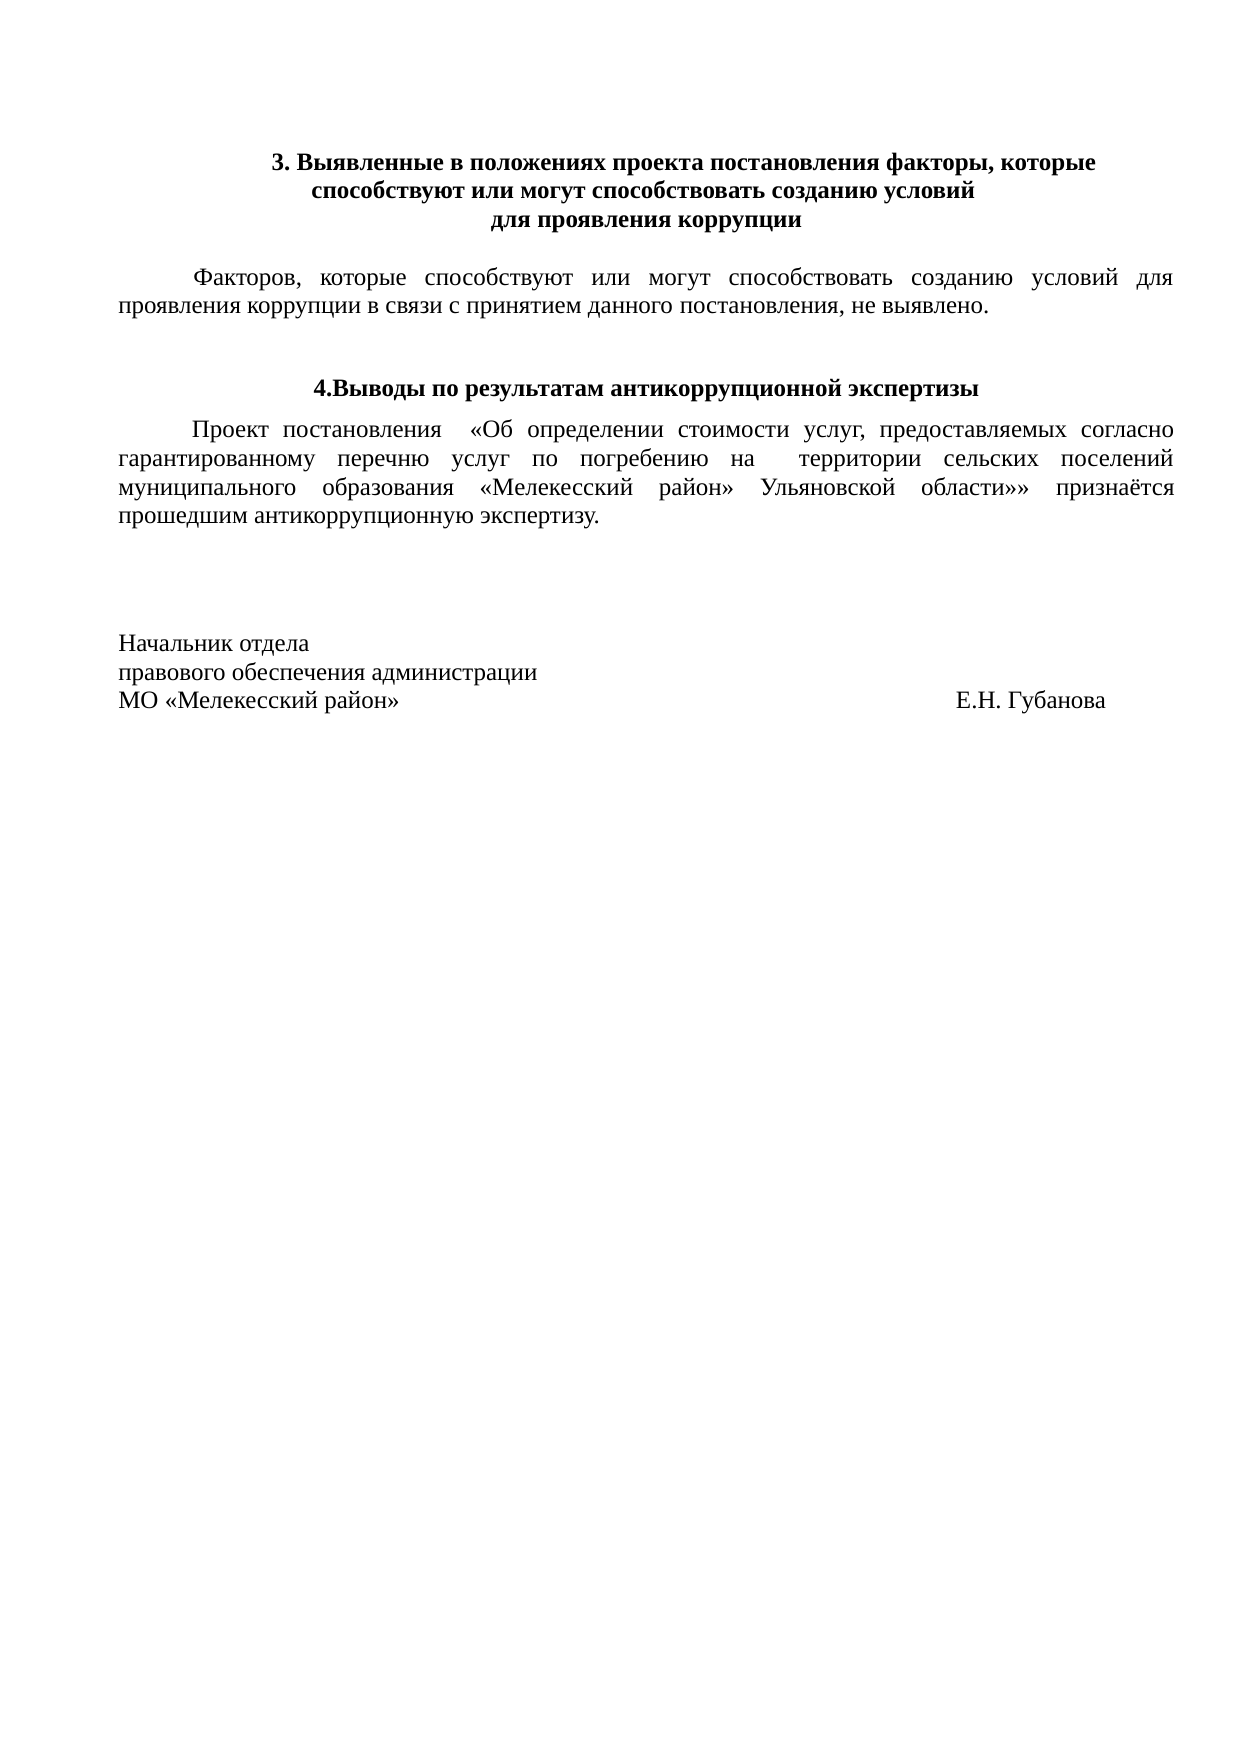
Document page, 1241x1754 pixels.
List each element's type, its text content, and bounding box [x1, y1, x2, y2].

text 3. Выявленные в положениях проекта постановления факторы, которые способствуют или могут способствовать созданию условий [118, 147, 1174, 204]
text Факторов, которые способствуют или могут способствовать созданию условий для проявления коррупции в связи с принятием данного постановления, не выявлено. [118, 262, 1174, 319]
text правового обеспечения администрации [118, 657, 1174, 686]
text МО «Мелекесский район» Е.Н. Губанова [118, 686, 1174, 714]
text Проект постановления «Об определении стоимости услуг, предоставляемых согласно гарантированному перечню услуг по погребению на территории сельских поселений муниципального образования «Мелекесский район» Ульяновской области»» признаётся прошедшим антикоррупционную экспертизу. [118, 414, 1174, 529]
text 4.Выводы по результатам антикоррупционной экспертизы [118, 373, 1174, 402]
text Начальник отдела [118, 628, 1174, 657]
text для проявления коррупции [118, 204, 1174, 233]
